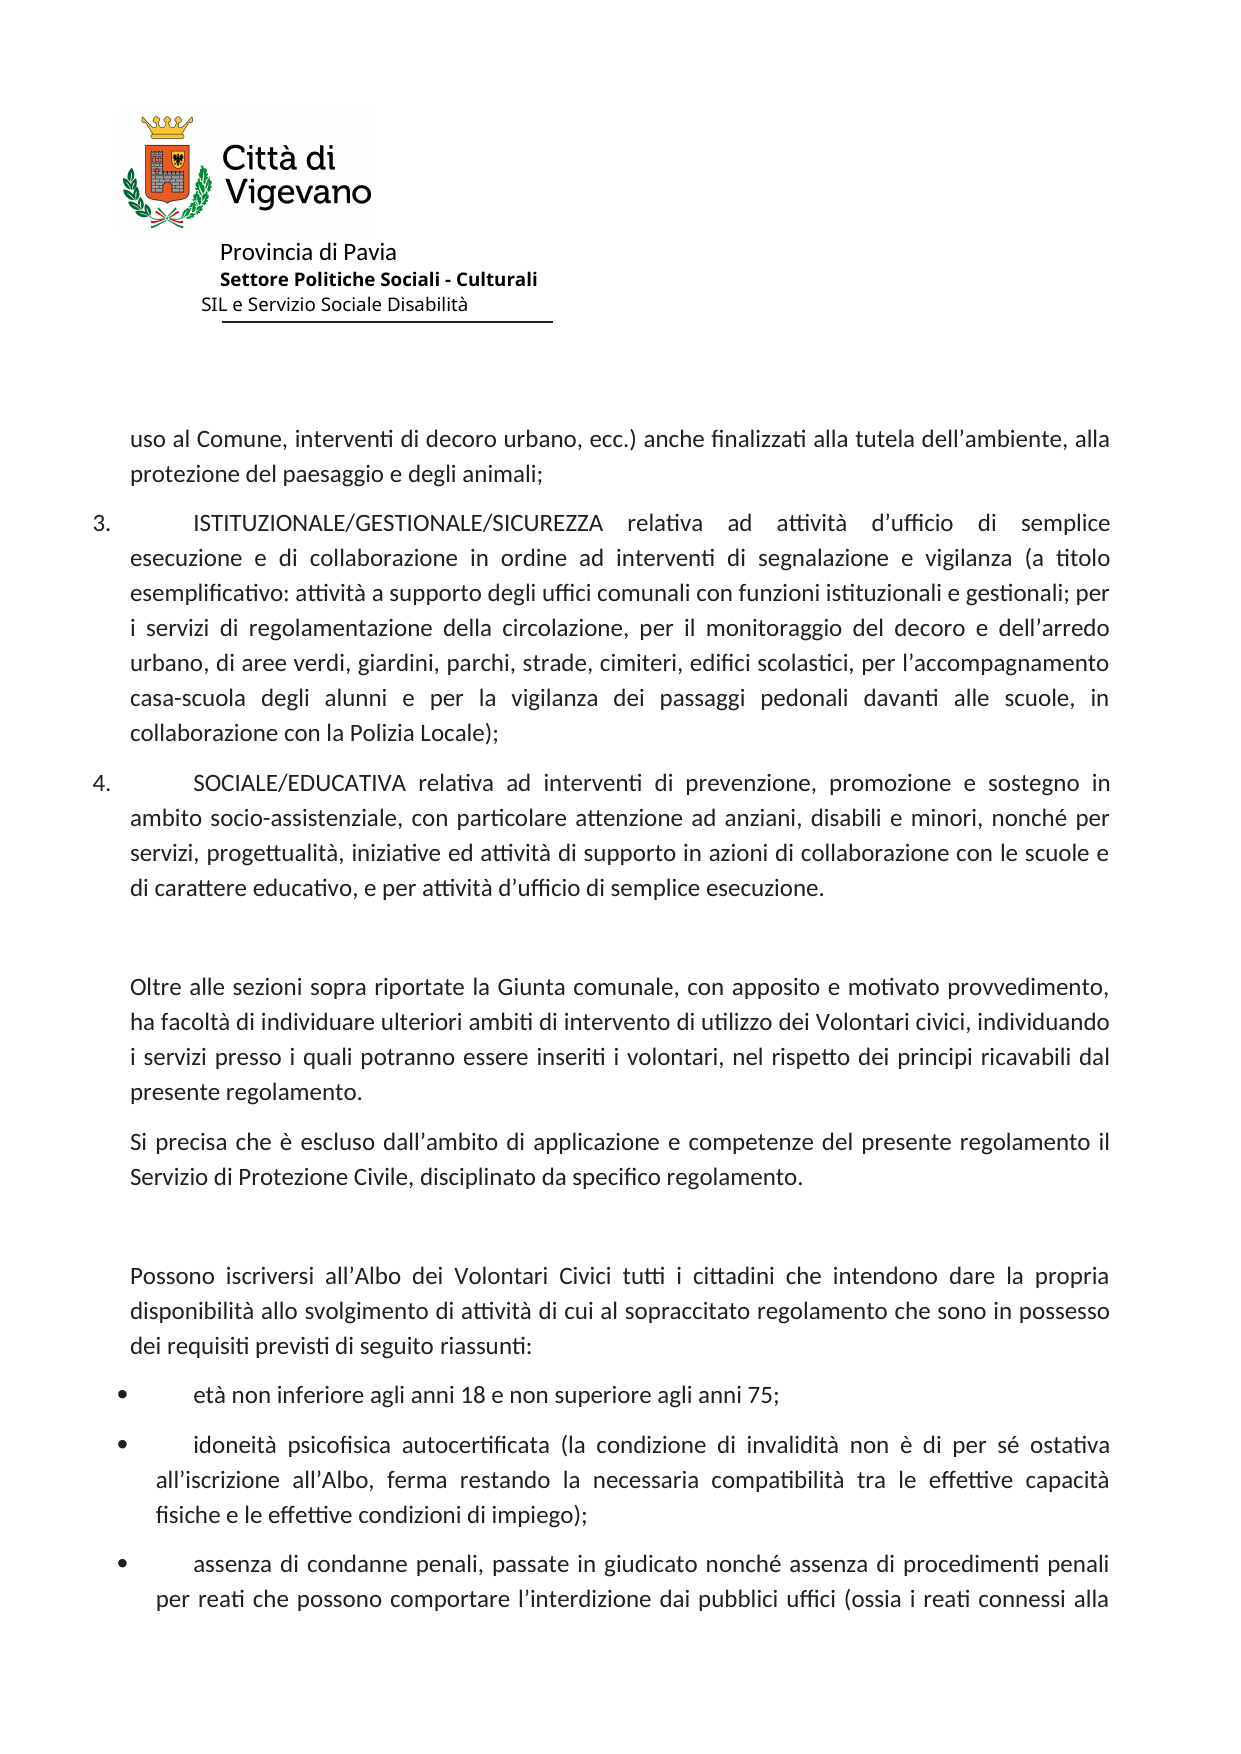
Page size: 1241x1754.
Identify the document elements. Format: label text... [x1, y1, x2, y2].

list SOCIALE/EDUCATIVA relativa ad interventi di prevenzione, promozione e sostegno in ambito socio-assistenziale, con particolare attenzione ad anziani, disabili e minori, nonché per servizi, progettualità, iniziative ed attività di supporto in azioni di collaborazione con le scuole e di carattere educativo, e per attività d’ufficio di semplice esecuzione. [92, 767, 1112, 902]
list ISTITUZIONALE/GESTIONALE/SICUREZZA relativa ad attività d’ufficio di semplice esecuzione e di collaborazione in ordine ad interventi di segnalazione e vigilanza (a titolo esemplificativo: attività a supporto degli uffici comunali con funzioni istituzionali e gestionali; per i servizi di regolamentazione della circolazione, per il monitoraggio del decoro e dell’arredo urbano, di aree verdi, giardini, parchi, strade, cimiteri, edifici scolastici, per l’accompagnamento casa-scuola degli alunni e per la vigilanza dei passaggi pedonali davanti alle scuole, in collaborazione con la Polizia Locale); [92, 507, 1112, 748]
text Si precisa che è escluso dall’ambito di applicazione e competenze del presente regolamento il Servizio di Protezione Civile, disciplinato da specifico regolamento. [130, 1126, 1112, 1191]
text Possono iscriversi all’Albo dei Volontari Civici tutti i cittadini che intendono dare la propria disponibilità allo svolgimento di attività di cui al sopraccitato regolamento che sono in possesso dei requisiti previsti di seguito riassunti: [130, 1260, 1112, 1360]
list età non inferiore agli anni 18 e non superiore agli anni 75; [118, 1379, 1112, 1410]
list assenza di condanne penali, passate in giudicato nonché assenza di procedimenti penali per reati che possono comportare l’interdizione dai pubblici uffici (ossia i reati connessi alla [118, 1549, 1112, 1614]
picture [118, 110, 376, 236]
text Oltre alle sezioni sopra riportate la Giunta comunale, con apposito e motivato provvedimento, ha facoltà di individuare ulteriori ambiti di intervento di utilizzo dei Volontari civici, individuando i servizi presso i quali potranno essere inseriti i volontari, nel rispetto dei principi ricavabili dal presente regolamento. [130, 971, 1112, 1107]
list uso al Comune, interventi di decoro urbano, ecc.) anche finalizzati alla tutela dell’ambiente, alla protezione del paesaggio e degli animali; [92, 423, 1112, 488]
list idoneità psicofisica autocertificata (la condizione di invalidità non è di per sé ostativa all’iscrizione all’Albo, ferma restando la necessaria compatibilità tra le effettive capacità fisiche e le effettive condizioni di impiego); [118, 1429, 1112, 1529]
